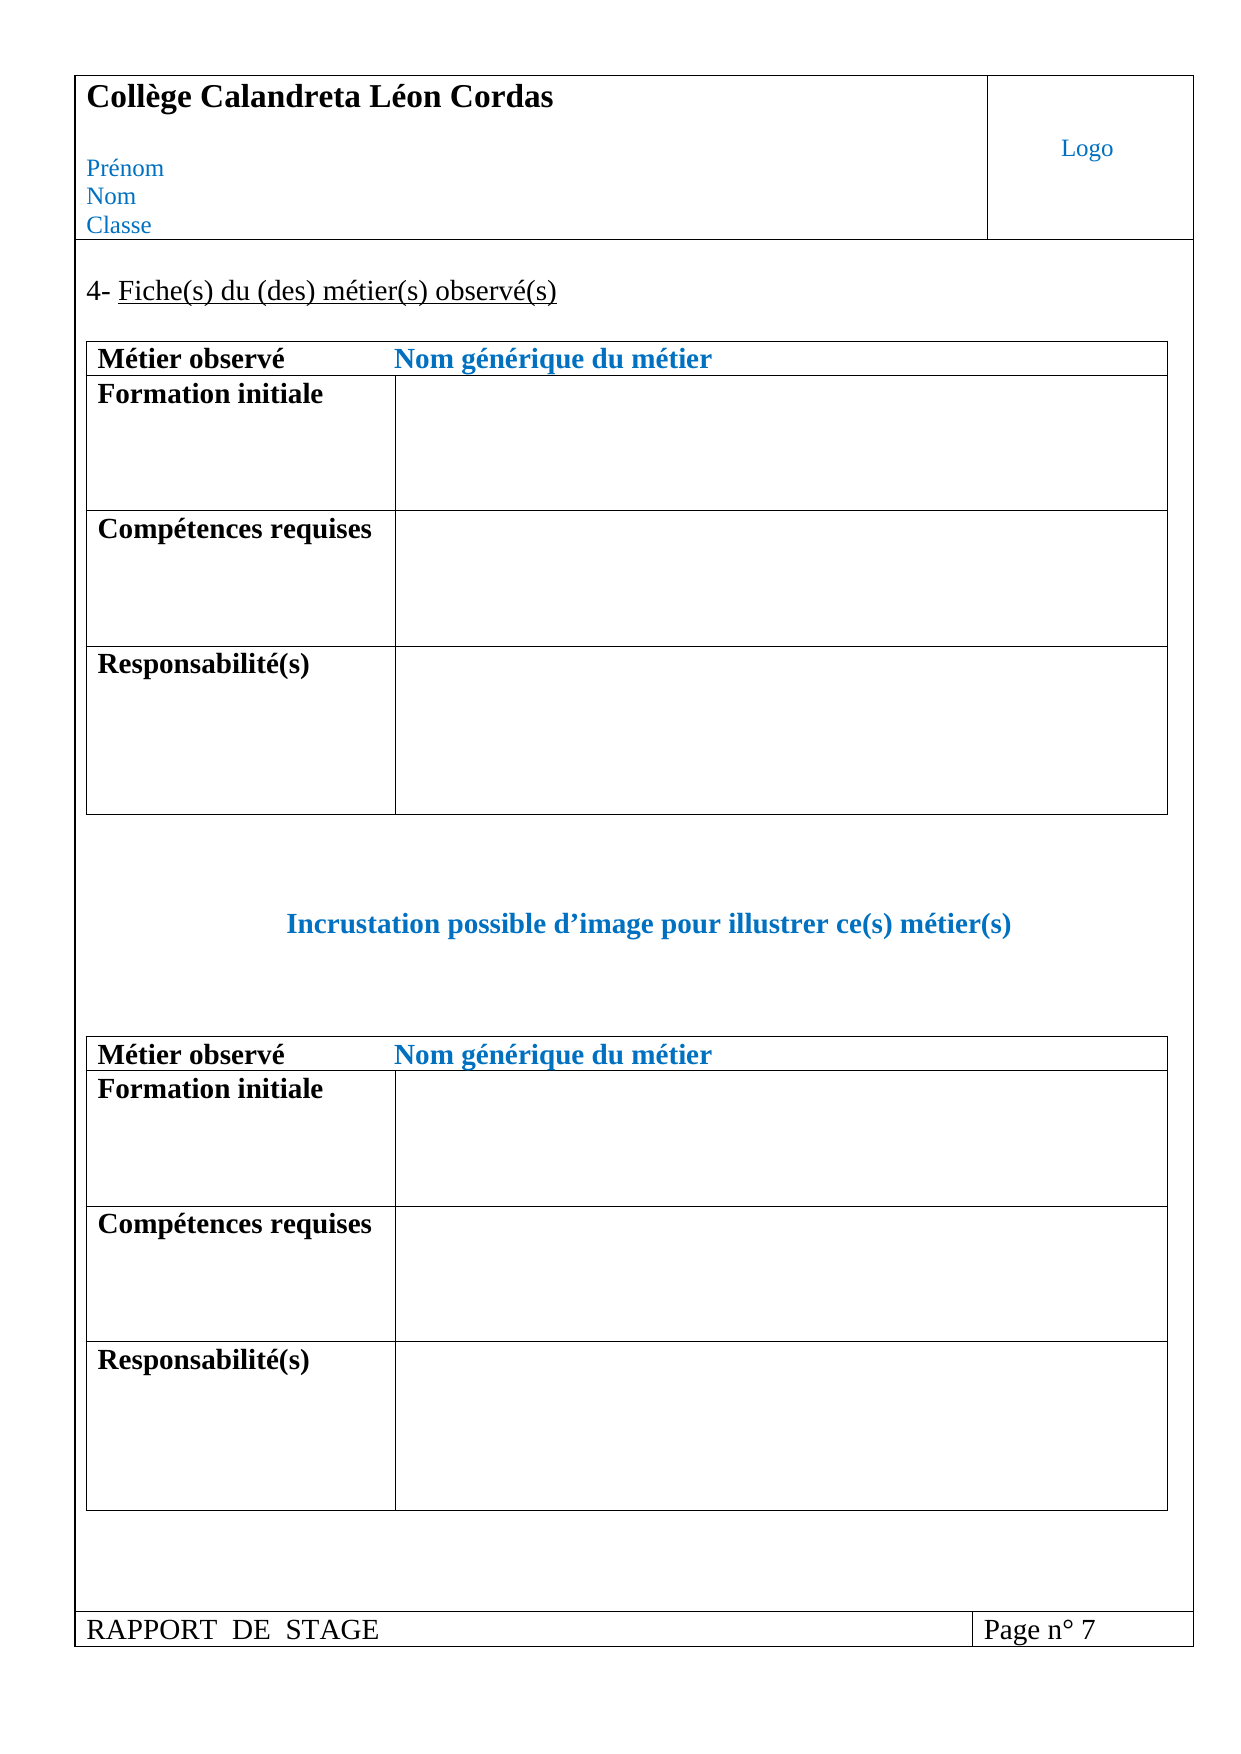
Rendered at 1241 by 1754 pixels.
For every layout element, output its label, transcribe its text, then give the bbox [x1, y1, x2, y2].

table_cell [396, 1071, 1167, 1206]
table_cell Responsabilité(s) [87, 647, 395, 814]
table_cell RAPPORT DE STAGE [76, 1612, 972, 1646]
table_cell 4- Fiche(s) du (des) métier(s) observé(s) Incrustation possible d’image pour illustrer ce(s) métier(s) [76, 240, 1193, 1611]
table_cell Page n° 7 [973, 1612, 1193, 1646]
table_cell [396, 376, 1167, 510]
table_cell [396, 1342, 1167, 1509]
table_cell Formation initiale [87, 1071, 395, 1206]
table_header Métier observé Nom générique du métier [87, 342, 1167, 375]
table_cell Compétences requises [87, 1207, 395, 1341]
table_header Logo [988, 76, 1193, 239]
table_cell [396, 647, 1167, 814]
table_cell Responsabilité(s) [87, 1342, 395, 1509]
table_cell [396, 511, 1167, 646]
table_cell [396, 1207, 1167, 1341]
table_cell Compétences requises [87, 511, 395, 646]
table_header Collège Calandreta Léon Cordas Prénom Nom Classe [76, 76, 987, 239]
table_header Métier observé Nom générique du métier [87, 1037, 1167, 1070]
table_cell Formation initiale [87, 376, 395, 510]
